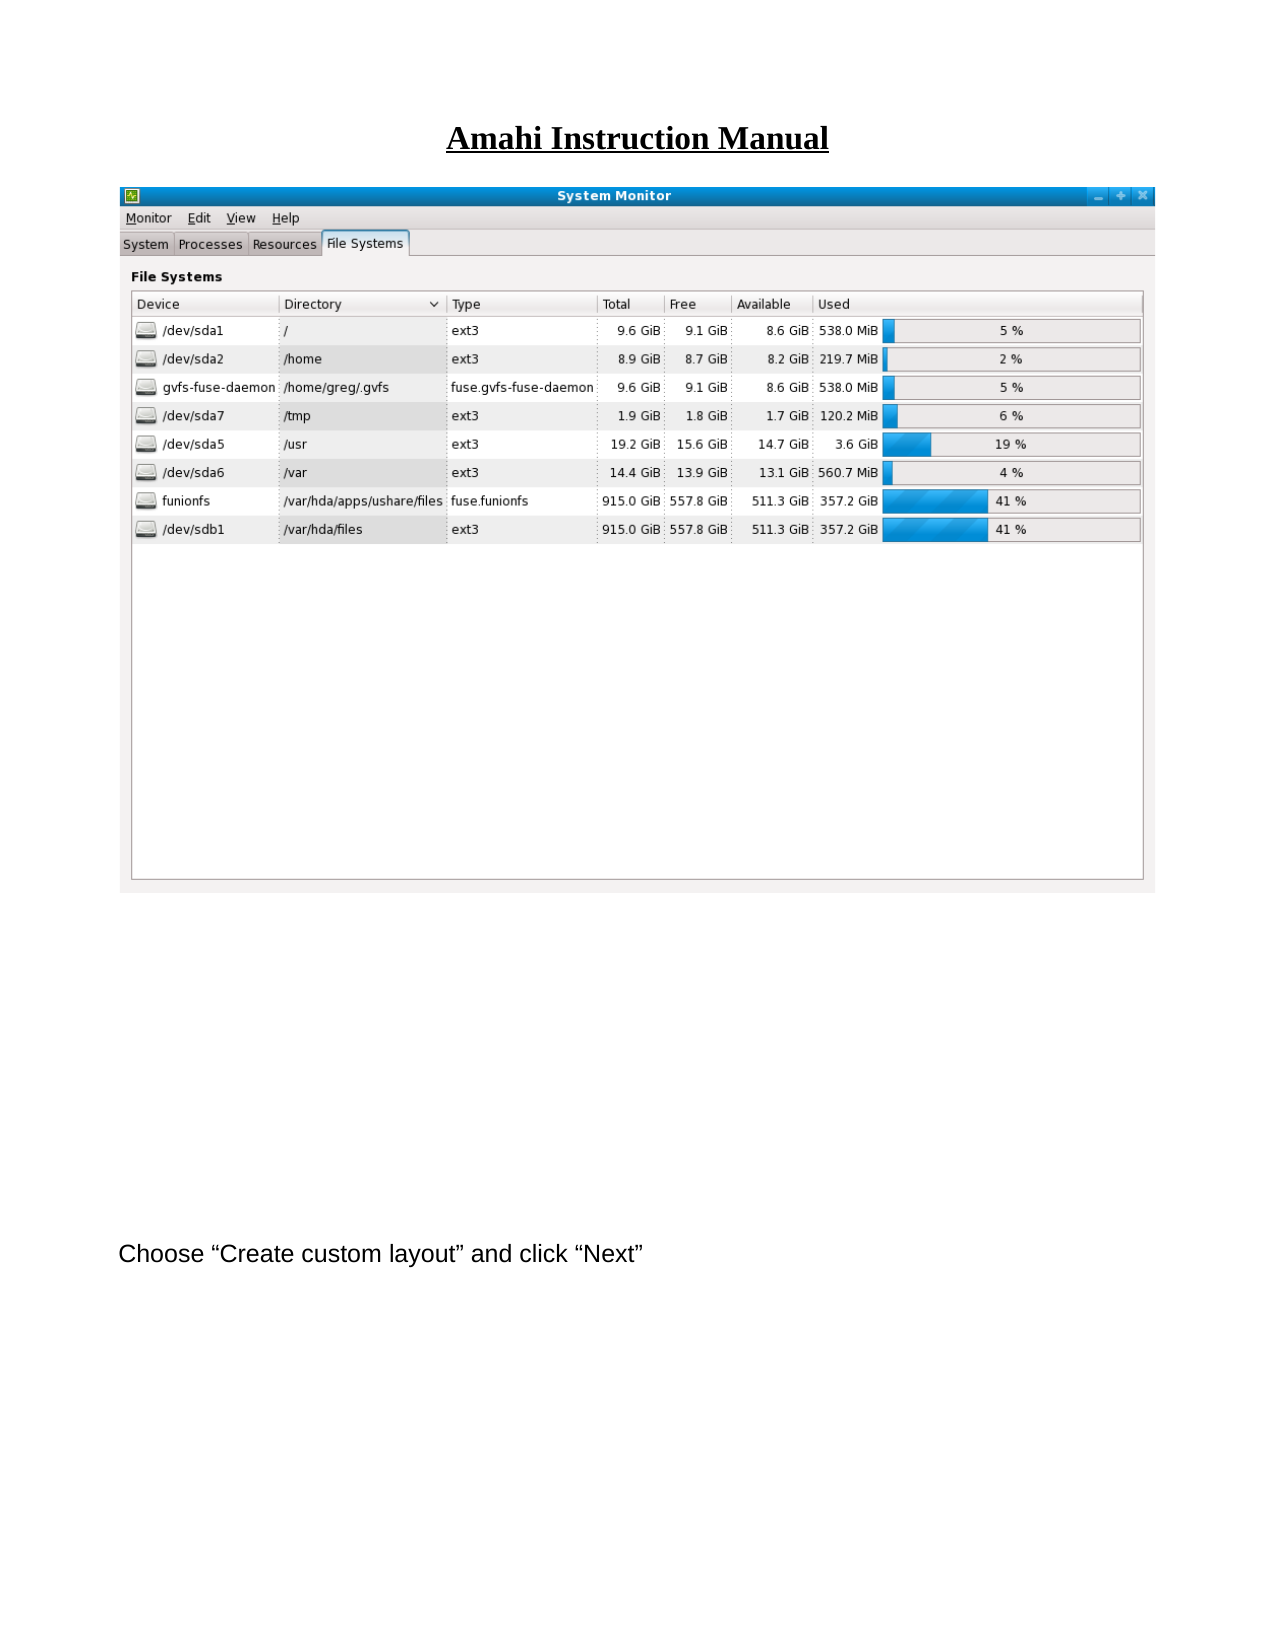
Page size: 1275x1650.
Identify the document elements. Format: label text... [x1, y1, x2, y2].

picture [1133, 187, 1153, 199]
text Choose “Create custom layout” and click “Next” [118, 1239, 1157, 1268]
picture [1088, 187, 1108, 200]
picture [1110, 187, 1130, 199]
picture [119, 189, 1156, 893]
